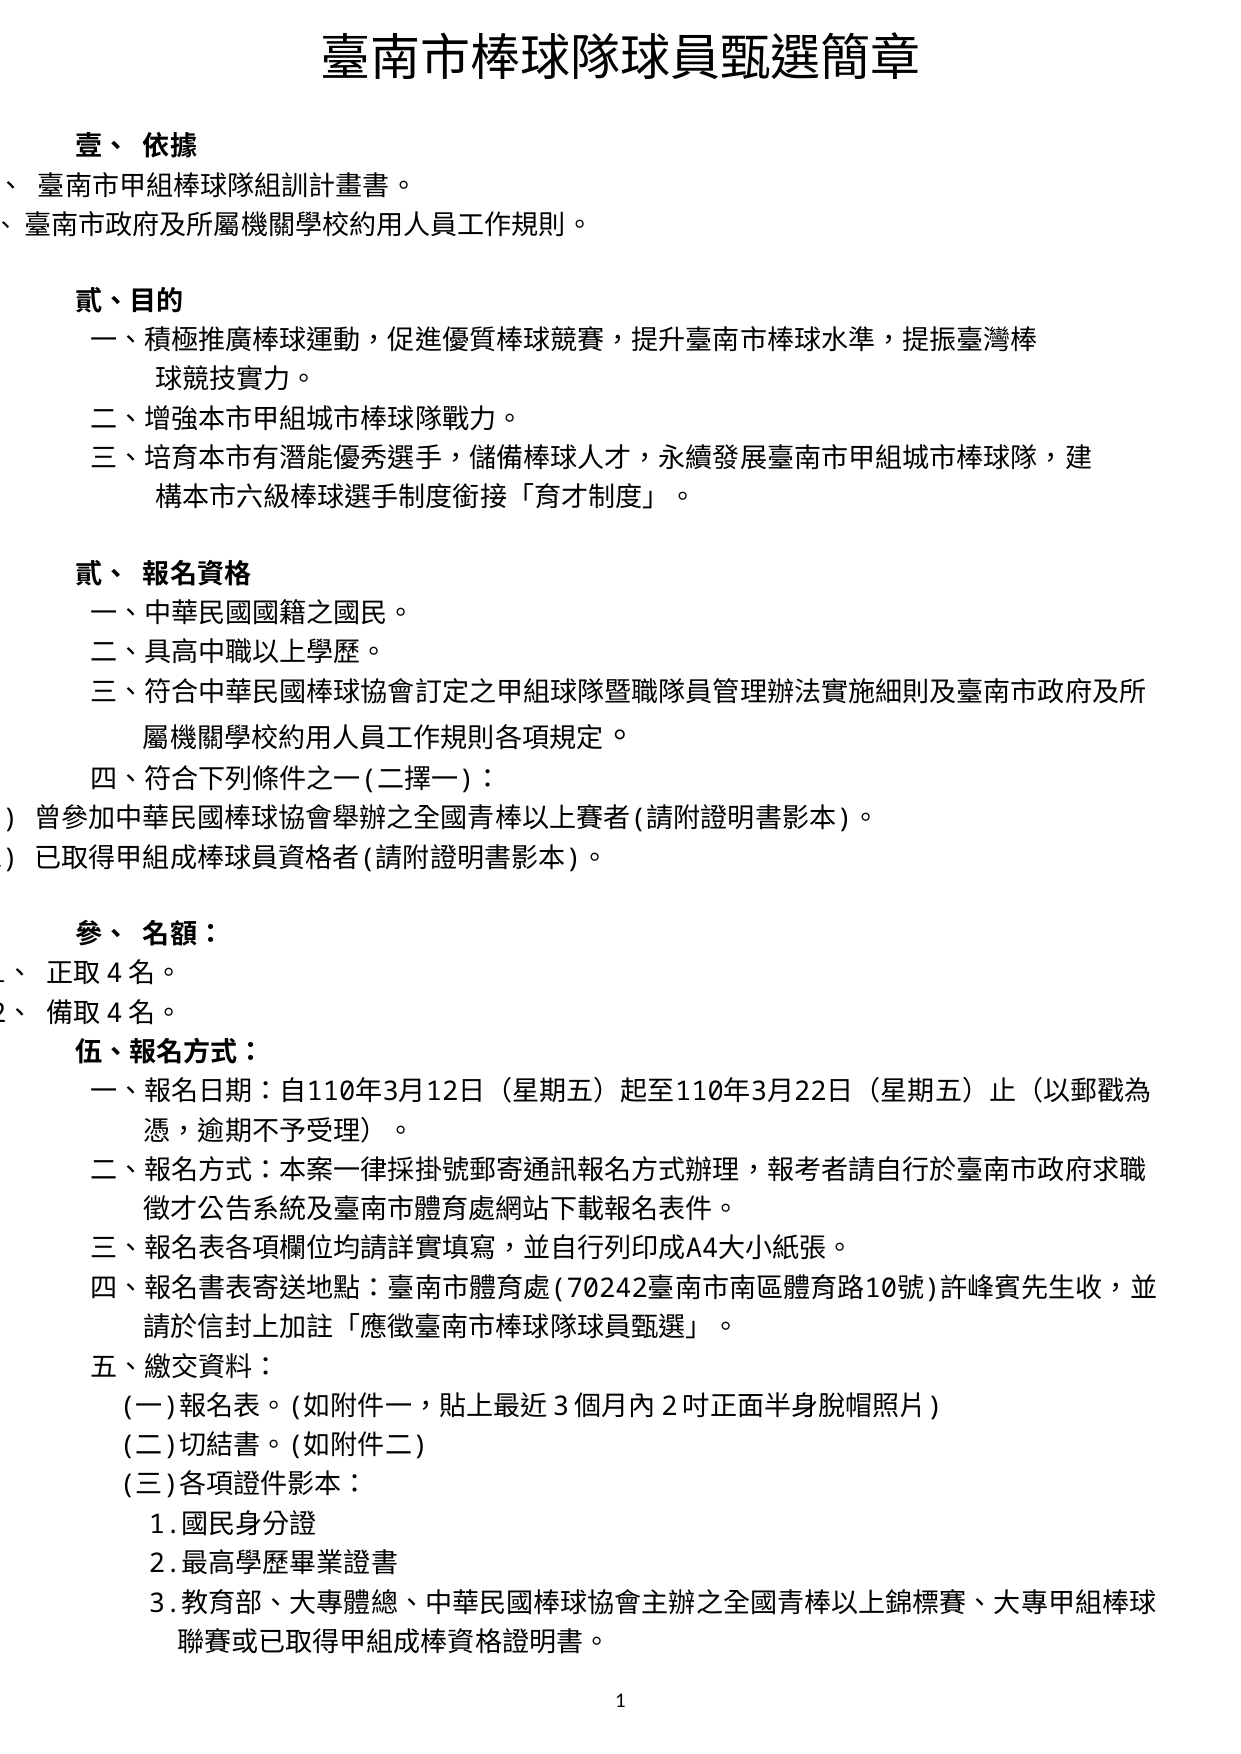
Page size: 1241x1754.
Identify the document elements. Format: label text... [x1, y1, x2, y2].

text 2.最高學歷畢業證書 [149, 1541, 1165, 1581]
text (一)報名表。(如附件一，貼上最近3個月內2吋正面半身脫帽照片) [119, 1384, 1165, 1423]
text 球競技實力。 [90, 357, 1165, 397]
text 三、培育本市有潛能優秀選手，儲備棒球人才，永續發展臺南市甲組城市棒球隊，建 [90, 436, 1165, 475]
list 臺南市甲組棒球隊組訓計畫書。 [0, 163, 1165, 203]
text 一、積極推廣棒球運動，促進優質棒球競賽，提升臺南市棒球水準，提振臺灣棒 [90, 318, 1165, 357]
text 五、繳交資料： [90, 1344, 1165, 1384]
list 名額： [75, 912, 1165, 951]
list 已取得甲組成棒球員資格者(請附證明書影本)。 [0, 836, 1165, 875]
list 正取4名。 [0, 951, 1165, 991]
text 四、符合下列條件之一(二擇一)： [90, 757, 1165, 796]
text 一、中華民國國籍之國民。 [90, 591, 1165, 630]
text 三、符合中華民國棒球協會訂定之甲組球隊暨職隊員管理辦法實施細則及臺南市政府及所屬機關學校約用人員工作規則各項規定。 [90, 669, 1165, 757]
text 二、增強本市甲組城市棒球隊戰力。 [90, 397, 1165, 436]
text 臺南市棒球隊球員甄選簡章 [75, 18, 1165, 90]
list 臺南市政府及所屬機關學校約用人員工作規則。 [0, 203, 1165, 242]
list 報名資格 [75, 552, 1165, 591]
text 一、報名日期：自110年3月12日（星期五）起至110年3月22日（星期五）止（以郵戳為憑，逾期不予受理）。 [90, 1069, 1165, 1148]
text (二)切結書。(如附件二) [119, 1423, 1165, 1462]
text 構本市六級棒球選手制度銜接「育才制度」。 [90, 475, 1165, 515]
text (三)各項證件影本： [119, 1462, 1165, 1502]
text 二、具高中職以上學歷。 [90, 630, 1165, 669]
text 貳、目的 [75, 279, 1165, 318]
list 備取4名。 [0, 991, 1165, 1030]
text 1.國民身分證 [149, 1502, 1165, 1541]
text 三、報名表各項欄位均請詳實填寫，並自行列印成A4大小紙張。 [90, 1226, 1165, 1266]
text 四、報名書表寄送地點：臺南市體育處(70242臺南市南區體育路10號)許峰賓先生收，並請於信封上加註「應徵臺南市棒球隊球員甄選」。 [90, 1266, 1165, 1344]
list 依據 [75, 124, 1165, 163]
text 伍、報名方式： [75, 1030, 1165, 1069]
text 二、報名方式：本案一律採掛號郵寄通訊報名方式辦理，報考者請自行於臺南市政府求職徵才公告系統及臺南市體育處網站下載報名表件。 [90, 1148, 1165, 1226]
text 3.教育部、大專體總、中華民國棒球協會主辦之全國青棒以上錦標賽、大專甲組棒球聯賽或已取得甲組成棒資格證明書。 [149, 1581, 1165, 1659]
list 曾參加中華民國棒球協會舉辦之全國青棒以上賽者(請附證明書影本)。 [0, 796, 1165, 836]
